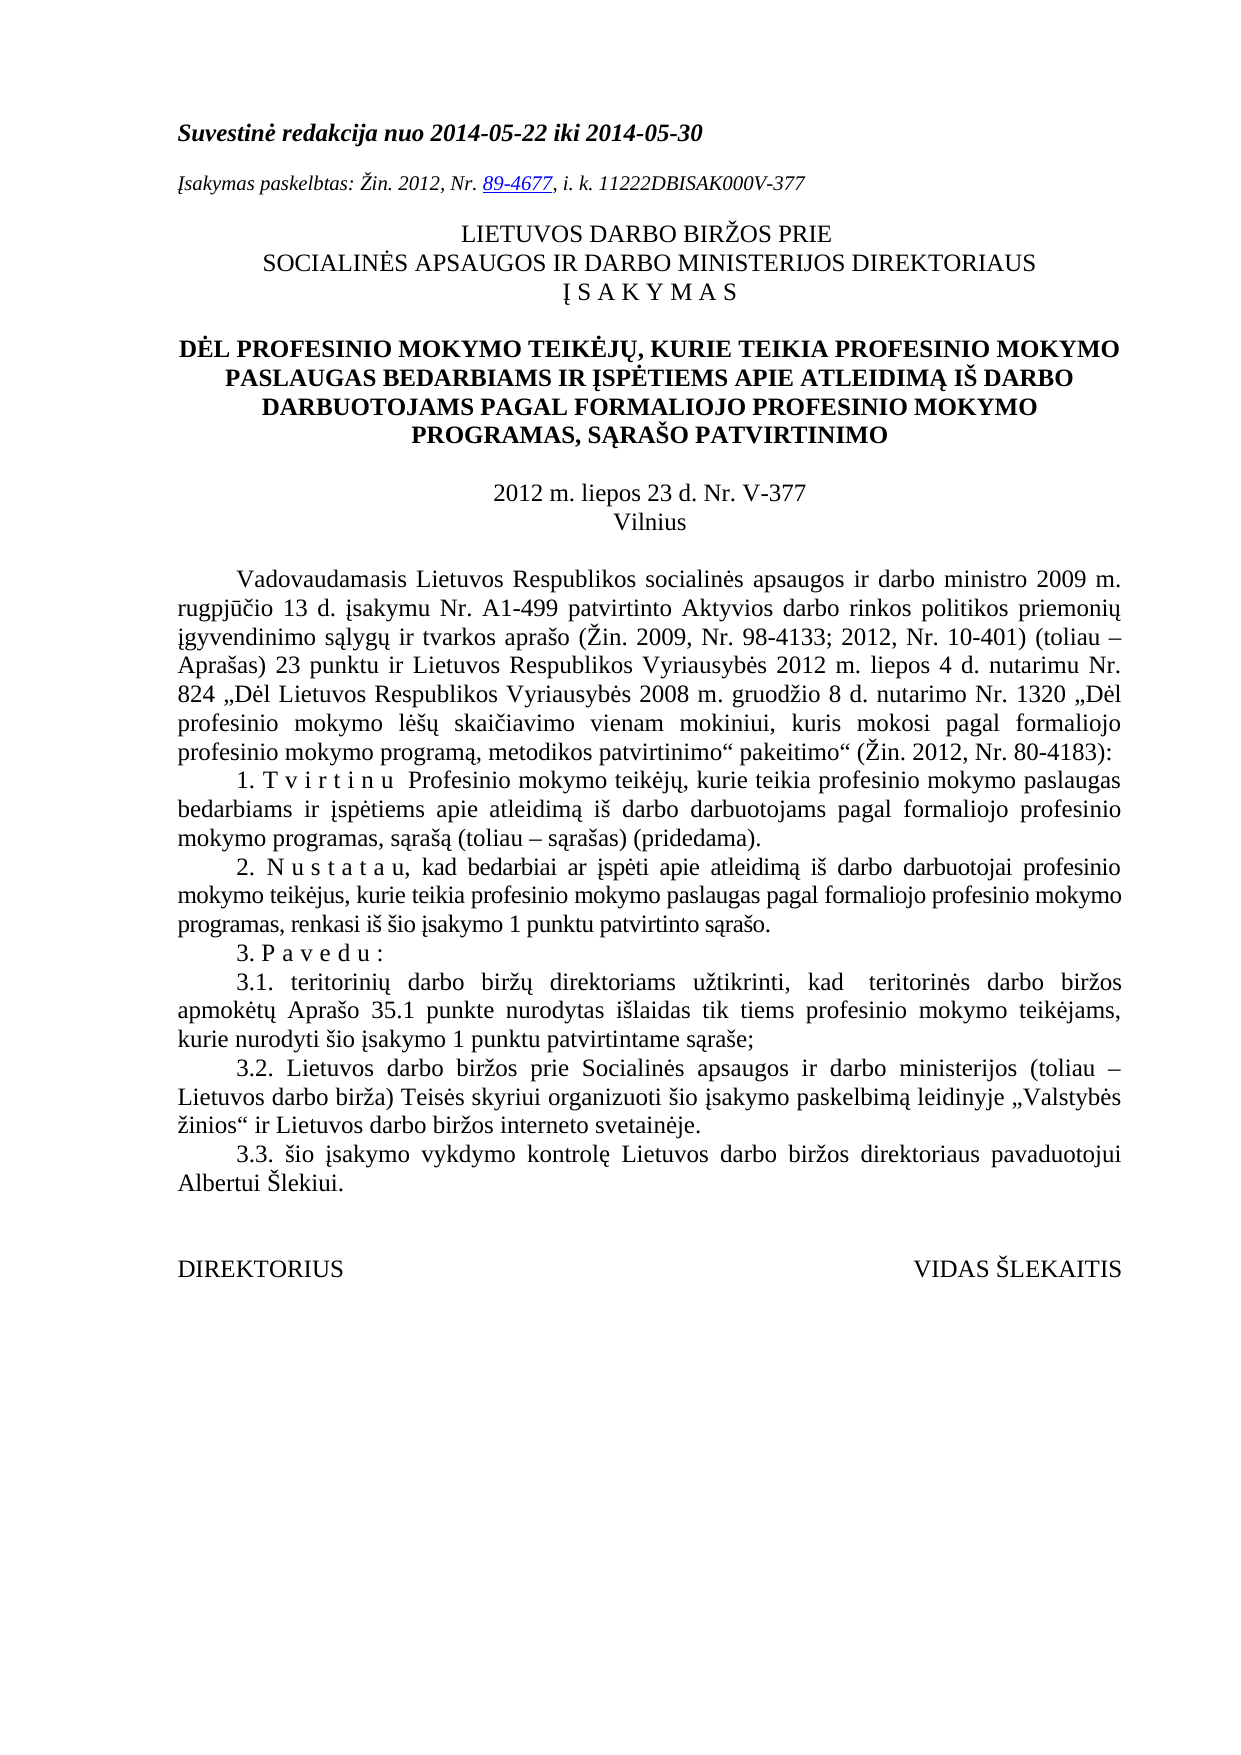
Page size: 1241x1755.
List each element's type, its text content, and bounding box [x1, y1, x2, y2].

text Įsakymas paskelbtas: Žin. 2012, Nr. 89-4677, i. k. 11222DBISAK000V-377 [177, 171, 1122, 195]
text socialinės apsaugos ir darbo ministerijos DIREKTORIAUS [177, 248, 1122, 277]
text 2012 m. liepos 23 d. Nr. V-377 [177, 478, 1122, 507]
text 3. Pavedu: [177, 938, 1122, 967]
text LIETUVOS DARBO BIRŽOS prie [177, 219, 1122, 248]
text Vadovaudamasis Lietuvos Respublikos socialinės apsaugos ir darbo ministro 2009 m. rugpjūčio 13 d. įsakymu Nr. A1-499 patvirtinto Aktyvios darbo rinkos politikos priemonių įgyvendinimo sąlygų ir tvarkos aprašo (Žin. 2009, Nr. 98-4133; 2012, Nr. 10-401) (toliau – Aprašas) 23 punktu ir Lietuvos Respublikos Vyriausybės 2012 m. liepos 4 d. nutarimu Nr. 824 „Dėl Lietuvos Respublikos Vyriausybės 2008 m. gruodžio 8 d. nutarimo Nr. 1320 „Dėl profesinio mokymo lėšų skaičiavimo vienam mokiniui, kuris mokosi pagal formaliojo profesinio mokymo programą, metodikos patvirtinimo“ pakeitimo“ (Žin. 2012, Nr. 80-4183): [177, 564, 1122, 765]
text 3.3. šio įsakymo vykdymo kontrolę Lietuvos darbo biržos direktoriaus pavaduotojui Albertui Šlekiui. [177, 1139, 1122, 1197]
text 1. Tvirtinu Profesinio mokymo teikėjų, kurie teikia profesinio mokymo paslaugas bedarbiams ir įspėtiems apie atleidimą iš darbo darbuotojams pagal formaliojo profesinio mokymo programas, sąrašą (toliau – sąrašas) (pridedama). [177, 765, 1122, 852]
text Suvestinė redakcija nuo 2014-05-22 iki 2014-05-30 [177, 118, 1122, 147]
text 3.2. Lietuvos darbo biržos prie Socialinės apsaugos ir darbo ministerijos (toliau – Lietuvos darbo birža) Teisės skyriui organizuoti šio įsakymo paskelbimą leidinyje „Valstybės žinios“ ir Lietuvos darbo biržos interneto svetainėje. [177, 1053, 1122, 1139]
text Direktorius Vidas Šlekaitis [177, 1254, 1122, 1283]
text 2. Nustatau, kad bedarbiai ar įspėti apie atleidimą iš darbo darbuotojai profesinio mokymo teikėjus, kurie teikia profesinio mokymo paslaugas pagal formaliojo profesinio mokymo programas, renkasi iš šio įsakymo 1 punktu patvirtinto sąrašo. [177, 852, 1122, 938]
text 3.1. teritorinių darbo biržų direktoriams užtikrinti, kad teritorinės darbo biržos apmokėtų Aprašo 35.1 punkte nurodytas išlaidas tik tiems profesinio mokymo teikėjams, kurie nurodyti šio įsakymo 1 punktu patvirtintame sąraše; [177, 967, 1122, 1053]
text Į S A K Y M A S [177, 277, 1122, 305]
text Vilnius [177, 507, 1122, 535]
text DĖL Profesinio mokymo teikėjų, kurie teikia profesinio mokymo paslaugas bedarbiams ir įspėtiems apie atleidimą iš darbo darbuotojams pagal formaliojo profesinio mokymo programas, sąrašo patvirtinimo [177, 334, 1122, 449]
